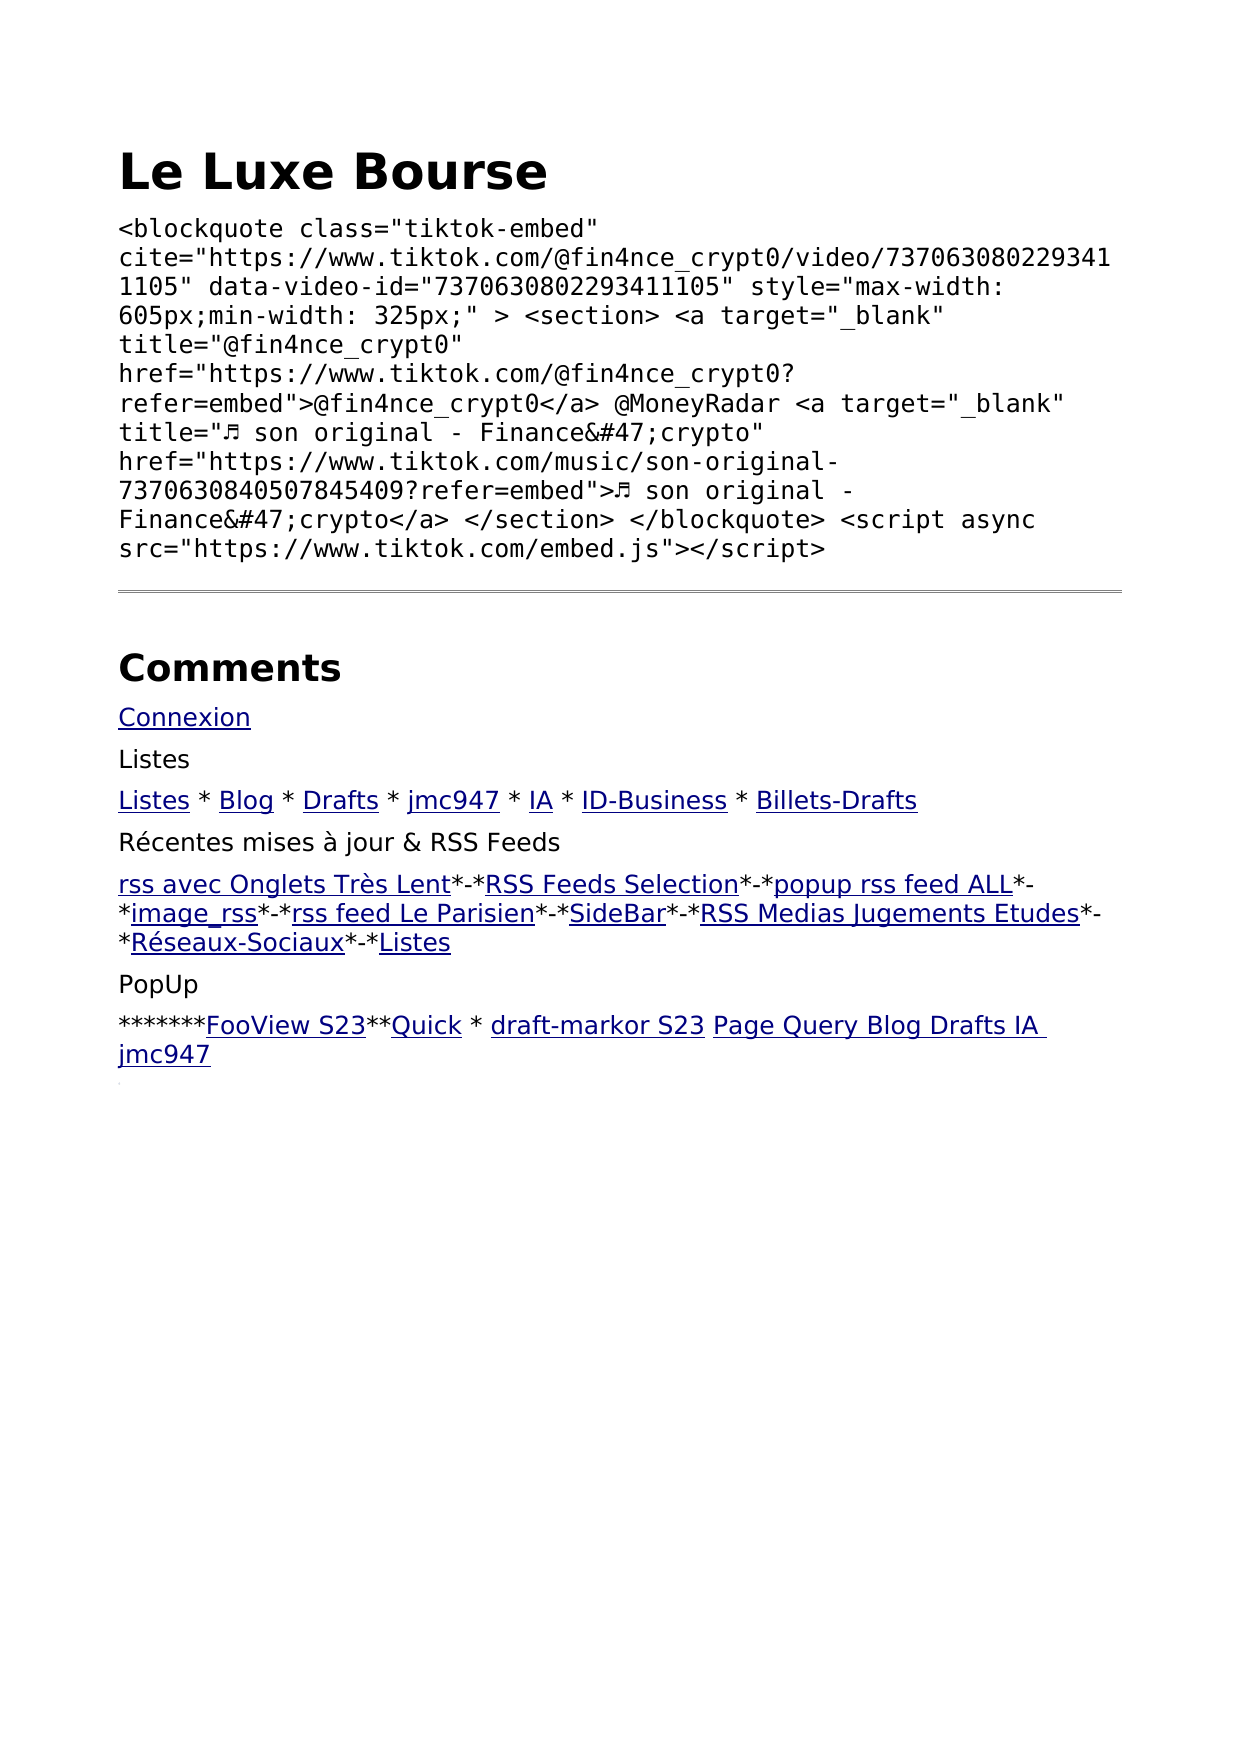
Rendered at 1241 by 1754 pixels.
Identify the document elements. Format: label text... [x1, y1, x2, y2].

text <blockquote class="tiktok-embed" cite="https://www.tiktok.com/@fin4nce_crypt0/video/7370630802293411105" data-video-id="7370630802293411105" style="max-width: 605px;min-width: 325px;" > <section> <a target="_blank" title="@fin4nce_crypt0" href="https://www.tiktok.com/@fin4nce_crypt0?refer=embed">@fin4nce_crypt0</a> @MoneyRadar <a target="_blank" title="♬ son original - Finance&#47;crypto" href="https://www.tiktok.com/music/son-original-7370630840507845409?refer=embed">♬ son original - Finance&#47;crypto</a> </section> </blockquote> <script async src="https://www.tiktok.com/embed.js"></script> [118, 214, 1122, 564]
text Récentes mises à jour & RSS Feeds [118, 828, 1122, 857]
text rss avec Onglets Très Lent*-*RSS Feeds Selection*-*popup rss feed ALL*-*image_rss*-*rss feed Le Parisien*-*SideBar*-*RSS Medias Jugements Etudes*-*Réseaux-Sociaux*-*Listes [118, 870, 1122, 957]
subtitle Comments [118, 647, 1122, 691]
text PopUp [118, 970, 1122, 999]
text Listes * Blog * Drafts * jmc947 * IA * ID-Business * Billets-Drafts [118, 786, 1122, 816]
text *******FooView S23**Quick * draft-markor S23 Page Query Blog Drafts IA jmc947 [118, 1011, 1122, 1070]
text Connexion [118, 703, 1122, 732]
text Listes [118, 745, 1122, 774]
subtitle Le Luxe Bourse [118, 143, 1122, 201]
